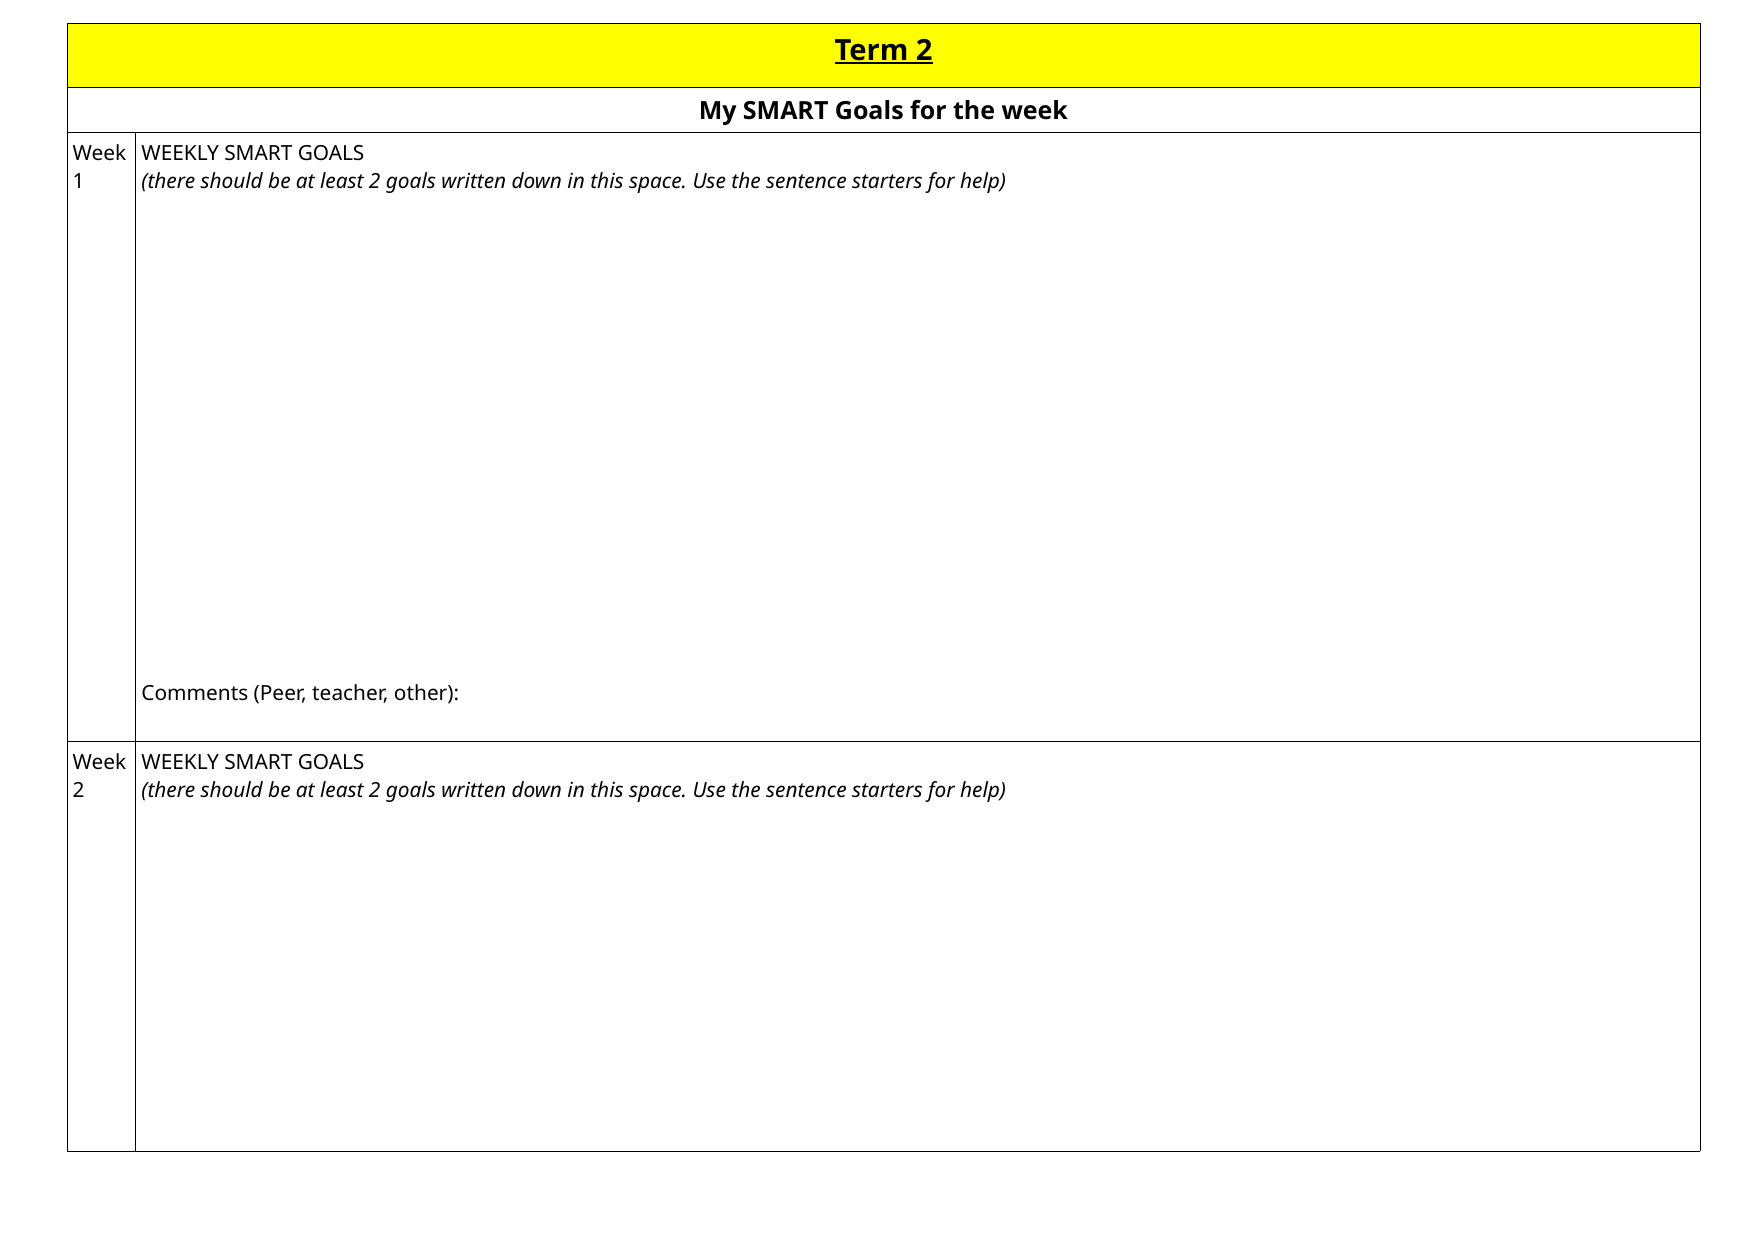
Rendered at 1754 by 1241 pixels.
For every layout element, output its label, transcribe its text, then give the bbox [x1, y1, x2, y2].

table_header Term 2 [68, 24, 1700, 87]
table_cell WEEKLY SMART GOALS (there should be at least 2 goals written down in this space. Use the sentence starters for help) [136, 742, 1700, 1151]
table_cell Week 1 [68, 133, 135, 741]
table_cell WEEKLY SMART GOALS (there should be at least 2 goals written down in this space. Use the sentence starters for help) Comments (Peer, teacher, other): [136, 133, 1700, 741]
table_cell Week 2 [68, 742, 135, 1151]
table_cell My SMART Goals for the week [68, 88, 1700, 132]
